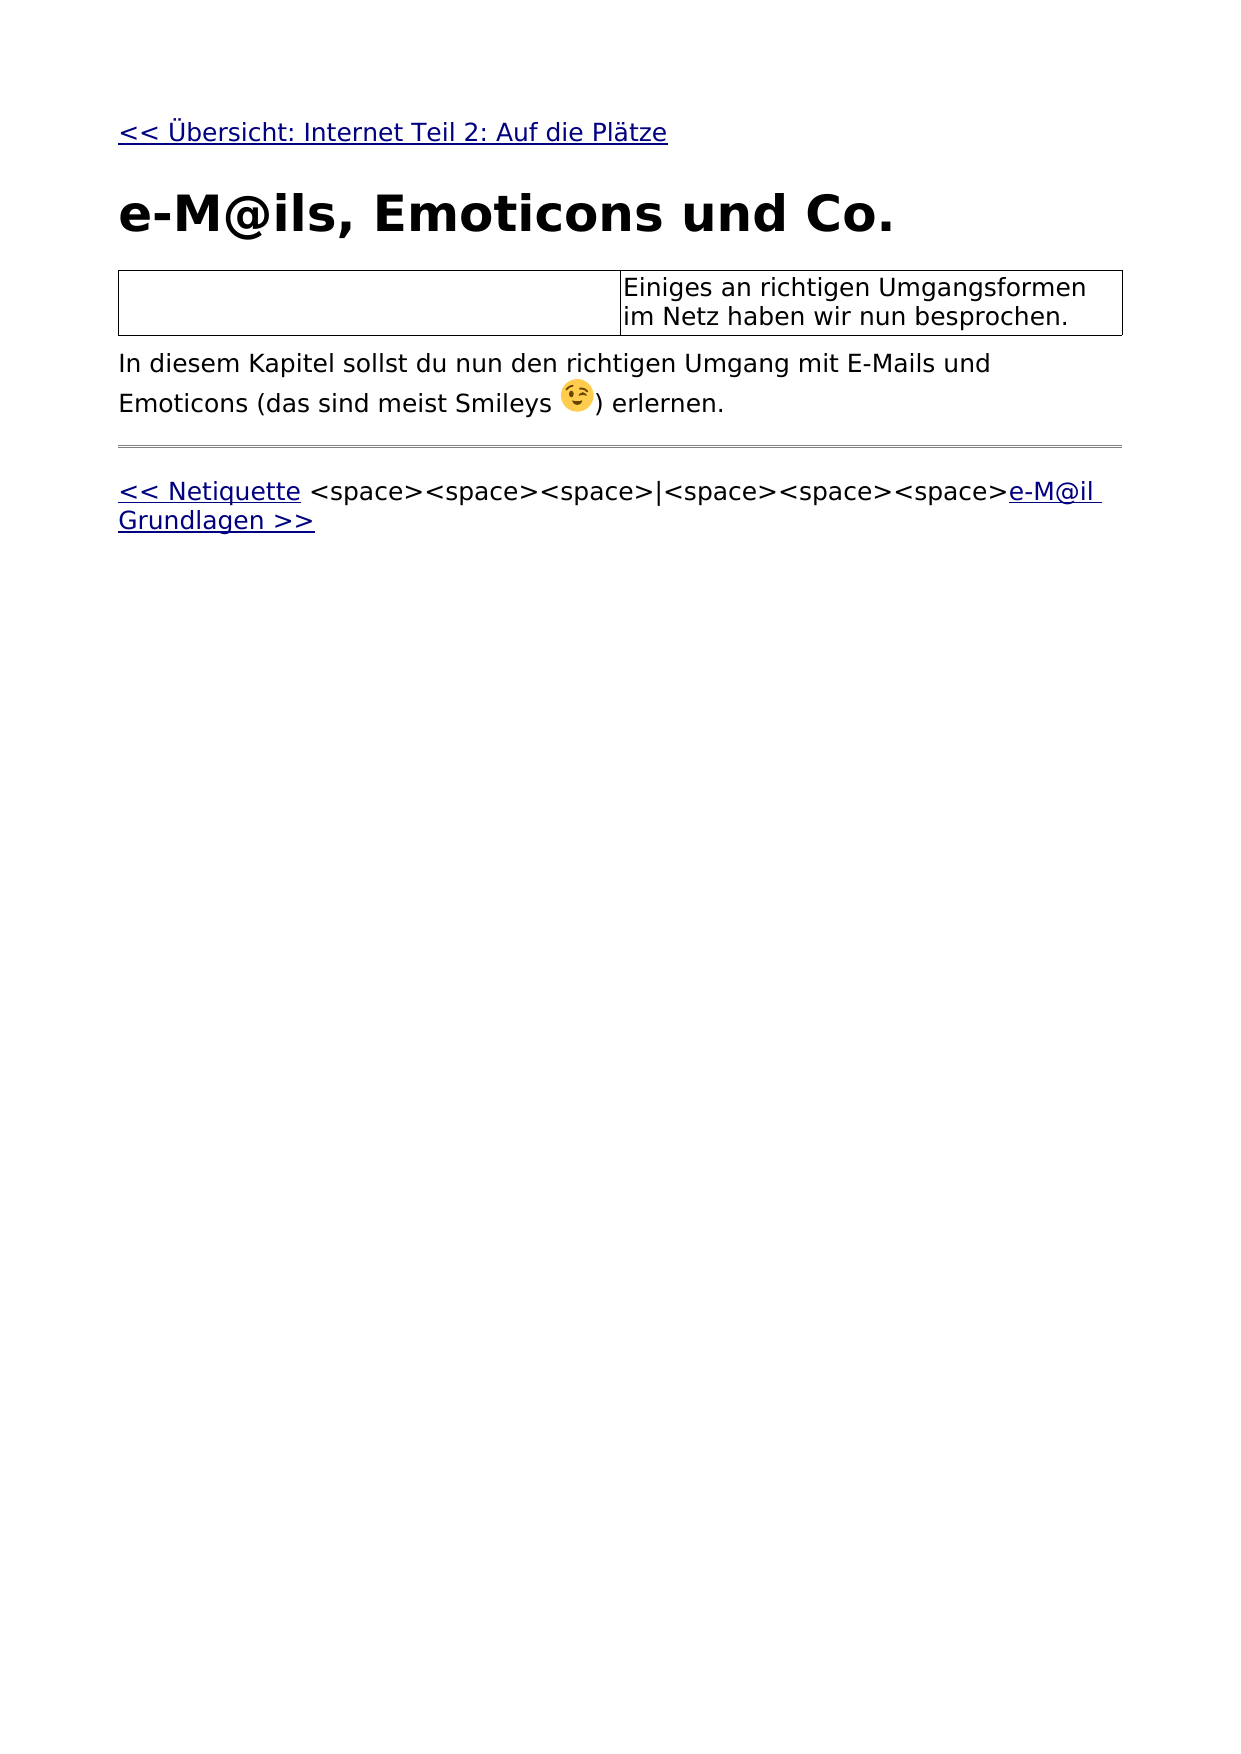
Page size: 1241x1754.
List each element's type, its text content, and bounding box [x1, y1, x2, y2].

text << Netiquette <space><space><space>|<space><space><space>e-M@il Grundlagen >> [118, 477, 1122, 535]
text In diesem Kapitel sollst du nun den richtigen Umgang mit E-Mails und Emoticons (das sind meist Smileys ) erlernen. [118, 349, 1122, 418]
table_header [119, 271, 620, 334]
subtitle e-M@ils, Emoticons und Co. [118, 185, 1122, 243]
text << Übersicht: Internet Teil 2: Auf die Plätze [118, 118, 1122, 147]
table_header Einiges an richtigen Umgangsformen im Netz haben wir nun besprochen. [621, 271, 1122, 334]
